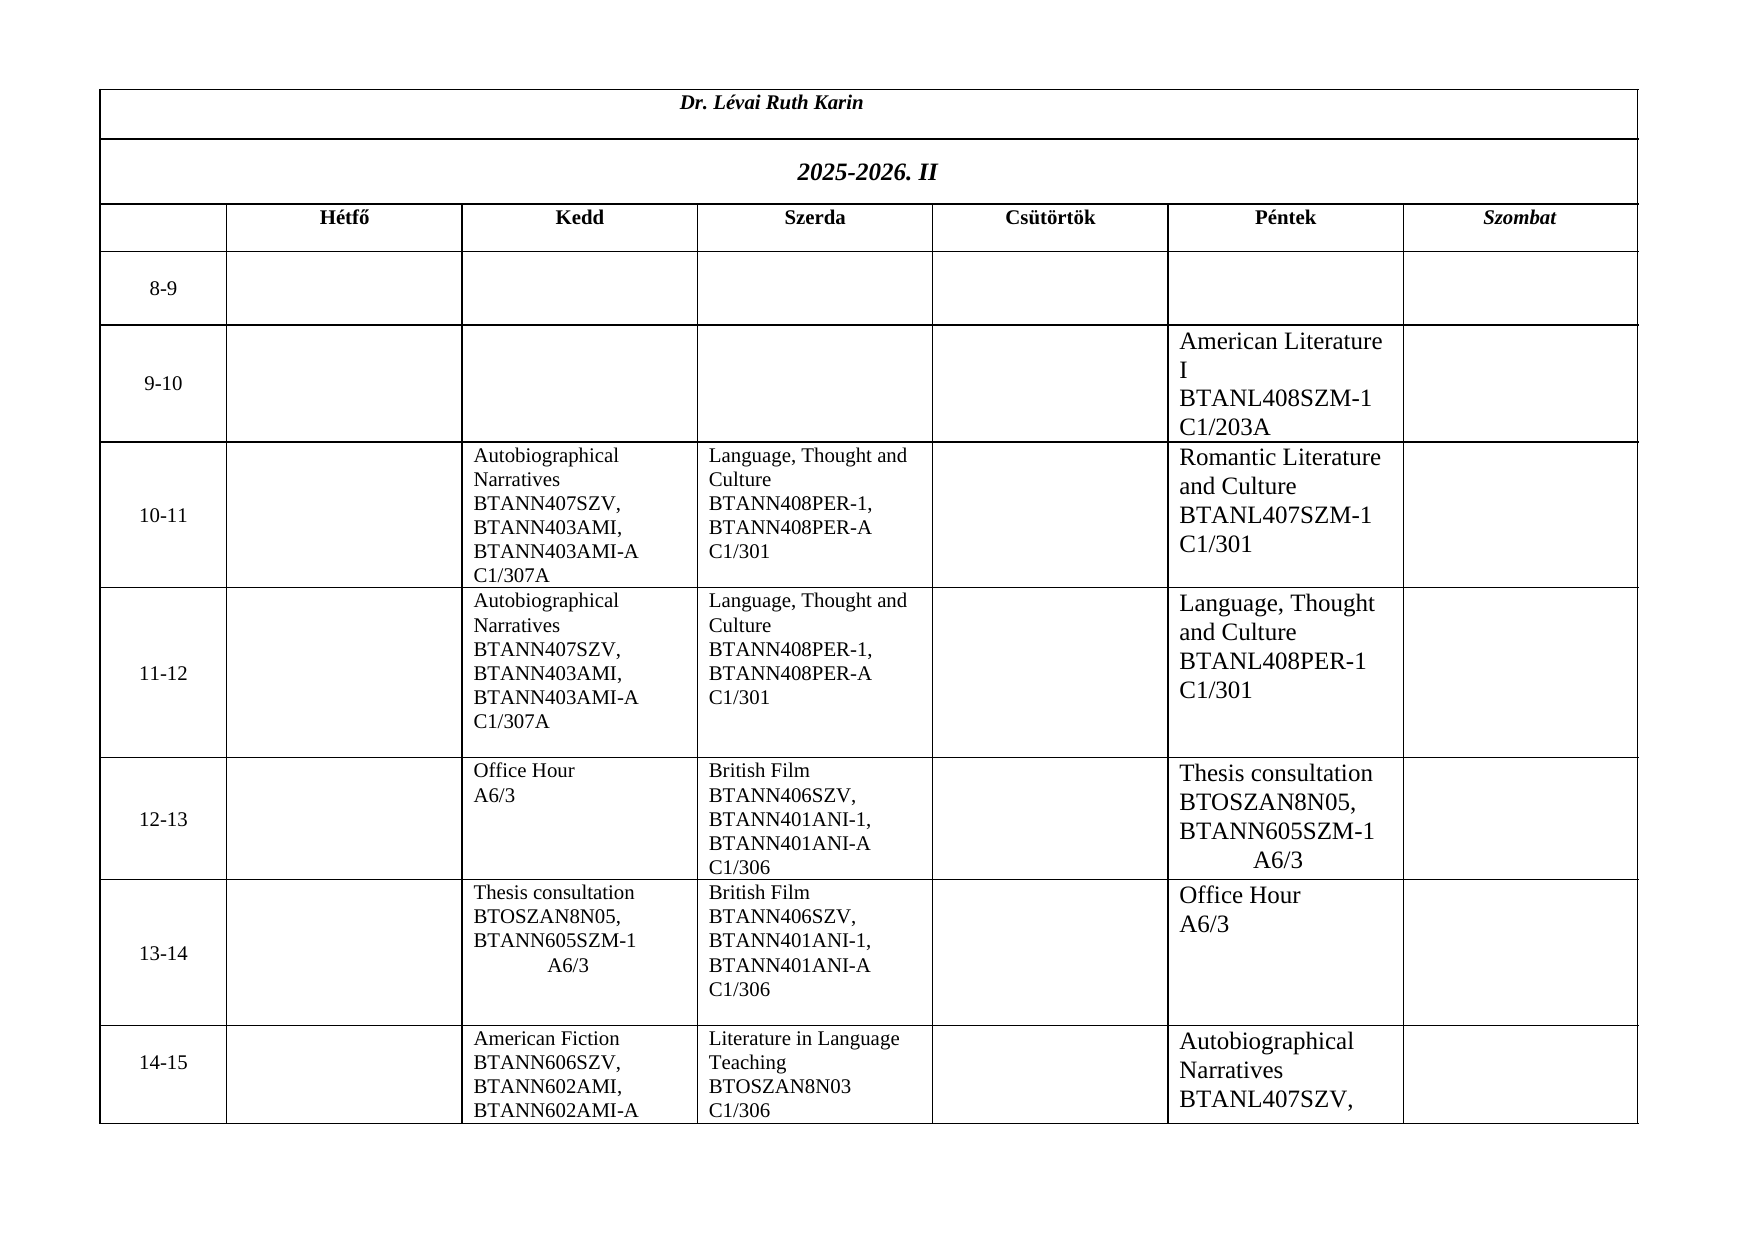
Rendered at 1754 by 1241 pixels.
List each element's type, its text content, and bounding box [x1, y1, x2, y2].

table_cell Thesis consultation BTOSZAN8N05, BTANN605SZM-1 A6/3 [463, 880, 697, 1025]
table_cell [1404, 1026, 1637, 1122]
table_cell [933, 588, 1167, 757]
table_cell Csütörtök [933, 205, 1167, 251]
table_cell [933, 252, 1167, 324]
table_cell 11-12 [101, 588, 226, 757]
table_cell [1404, 880, 1637, 1025]
table_cell Thesis consultation BTOSZAN8N05, BTANN605SZM-1 A6/3 [1169, 758, 1403, 879]
table_cell British Film BTANN406SZV, BTANN401ANI-1, BTANN401ANI-A C1/306 [698, 758, 932, 879]
table_cell [933, 326, 1167, 441]
table_cell Autobiographical Narratives BTANN407SZV, BTANN403AMI, BTANN403AMI-A C1/307A [463, 443, 697, 587]
table_cell American Literature I BTANL408SZM-1 C1/203A [1169, 326, 1403, 441]
table_cell [933, 1026, 1167, 1122]
table_cell 13-14 [101, 880, 226, 1025]
table_cell [698, 252, 932, 324]
table_cell 8-9 [101, 252, 226, 324]
table_cell Literature in Language Teaching BTOSZAN8N03 C1/306 [698, 1026, 932, 1122]
table_cell American Fiction BTANN606SZV, BTANN602AMI, BTANN602AMI-A [463, 1026, 697, 1122]
table_cell [227, 588, 461, 757]
table_cell Szombat [1404, 205, 1637, 251]
table_cell Autobiographical Narratives BTANL407SZV, [1169, 1026, 1403, 1122]
table_cell [1404, 588, 1637, 757]
table_cell [933, 443, 1167, 587]
table_cell [1404, 758, 1637, 879]
table_cell Autobiographical Narratives BTANN407SZV, BTANN403AMI, BTANN403AMI-A C1/307A [463, 588, 697, 757]
table_cell Language, Thought and Culture BTANN408PER-1, BTANN408PER-A C1/301 [698, 443, 932, 587]
table_cell 9-10 [101, 326, 226, 441]
table_cell [227, 326, 461, 441]
table_cell 10-11 [101, 443, 226, 587]
table_cell Language, Thought and Culture BTANL408PER-1 C1/301 [1169, 588, 1403, 757]
table_cell [698, 326, 932, 441]
table_cell Office Hour A6/3 [1169, 880, 1403, 1025]
table_cell [1404, 326, 1637, 441]
table_cell [933, 880, 1167, 1025]
table_cell [101, 205, 226, 251]
table_cell [227, 252, 461, 324]
table_cell [227, 443, 461, 587]
table_header Dr. Lévai Ruth Karin [101, 90, 1637, 138]
table_cell British Film BTANN406SZV, BTANN401ANI-1, BTANN401ANI-A C1/306 [698, 880, 932, 1025]
table_cell Language, Thought and Culture BTANN408PER-1, BTANN408PER-A C1/301 [698, 588, 932, 757]
table_cell Hétfő [227, 205, 461, 251]
table_cell Office Hour A6/3 [463, 758, 697, 879]
table_cell [227, 880, 461, 1025]
table_cell Kedd [463, 205, 697, 251]
table_cell [1404, 252, 1637, 324]
table_cell 12-13 [101, 758, 226, 879]
table_cell Szerda [698, 205, 932, 251]
table_cell 2025-2026. II [101, 140, 1637, 203]
table_cell Romantic Literature and Culture BTANL407SZM-1 C1/301 [1169, 443, 1403, 587]
table_cell 14-15 [101, 1026, 226, 1122]
table_cell [227, 758, 461, 879]
table_cell [1169, 252, 1403, 324]
table_cell Péntek [1169, 205, 1403, 251]
table_cell [227, 1026, 461, 1122]
table_cell [463, 252, 697, 324]
table_cell [463, 326, 697, 441]
table_cell [1404, 443, 1637, 587]
table_cell [933, 758, 1167, 879]
